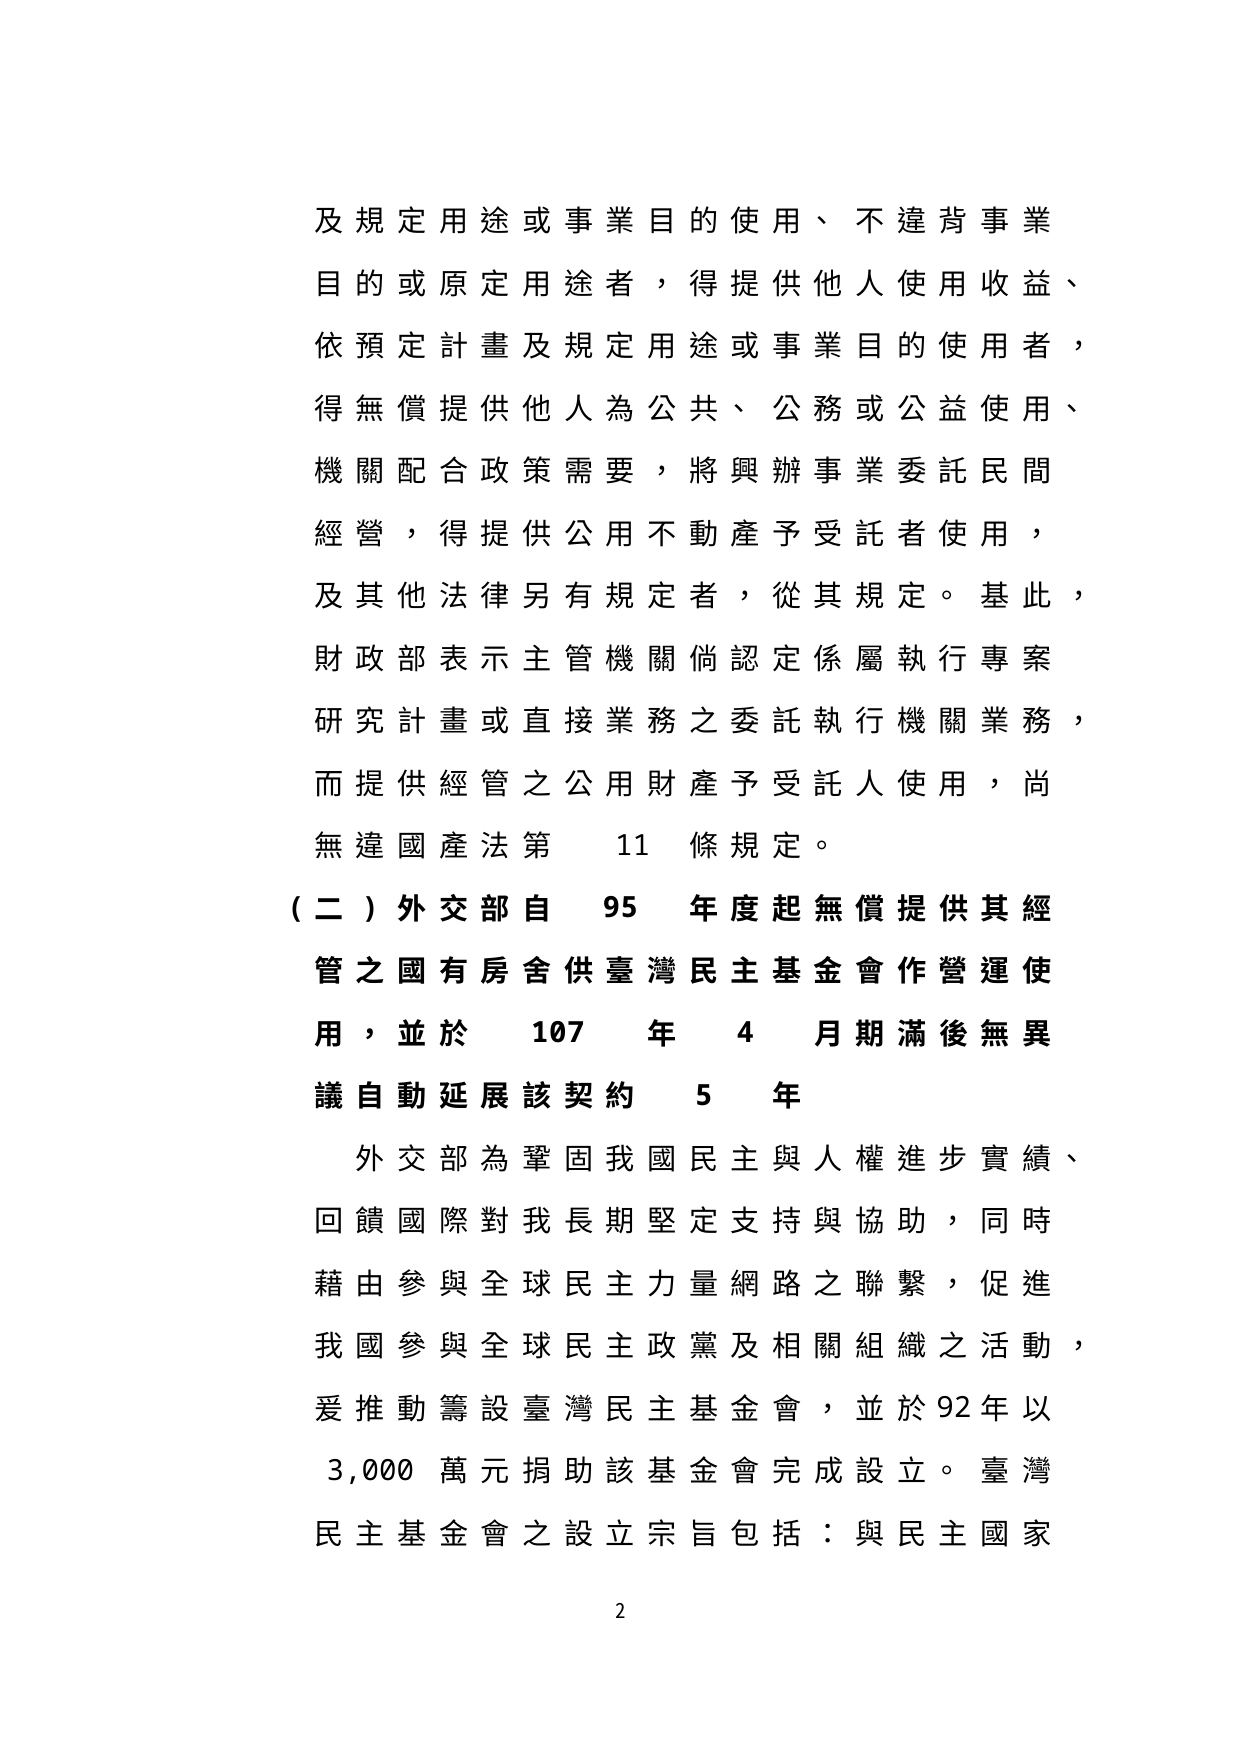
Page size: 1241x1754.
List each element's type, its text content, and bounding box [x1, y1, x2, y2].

text 國產法第11條對於公用財產之直接使用，是否需以直接使用之管理機關為限，經財政部解釋之適用原則包括：應依預定計畫及規定用途或事業目的使用、不違背事業目的或原定用途者，得提供他人使用收益、依預定計畫及規定用途或事業目的使用者，得無償提供他人為公共、公務或公益使用、機關配合政策需要，將興辦事業委託民間經營，得提供公用不動產予受託者使用，及其他法律另有規定者，從其規定。基此，財政部表示主管機關倘認定係屬執行專案研究計畫或直接業務之委託執行機關業務，而提供經管之公用財產予受託人使用，尚無違國產法第 11 條規定。 [271, 177, 1058, 865]
text (二)外交部自95年度起無償提供其經管之國有房舍供臺灣民主基金會作營運使用，並於107年4月期滿後無異議自動延展該契約5年 [242, 865, 1058, 1115]
text 外交部為鞏固我國民主與人權進步實績、回饋國際對我長期堅定支持與協助，同時藉由參與全球民主力量網路之聯繫，促進我國參與全球民主政黨及相關組織之活動，爰推動籌設臺灣民主基金會，並於92年以3,000萬元捐助該基金會完成設立。臺灣民主基金會之設立宗旨包括：與民主國家相關社團、政黨、智庫及非政府組織（NGOs）等建構合作夥伴關係、與全球各地民主領袖建立密切合作及聯繫網絡及透過全球學術界、智庫、國會、政黨等管道推動民主教育及國際交流，提升台灣民主素質，鞏固民主發展等。 [271, 1115, 1058, 1552]
